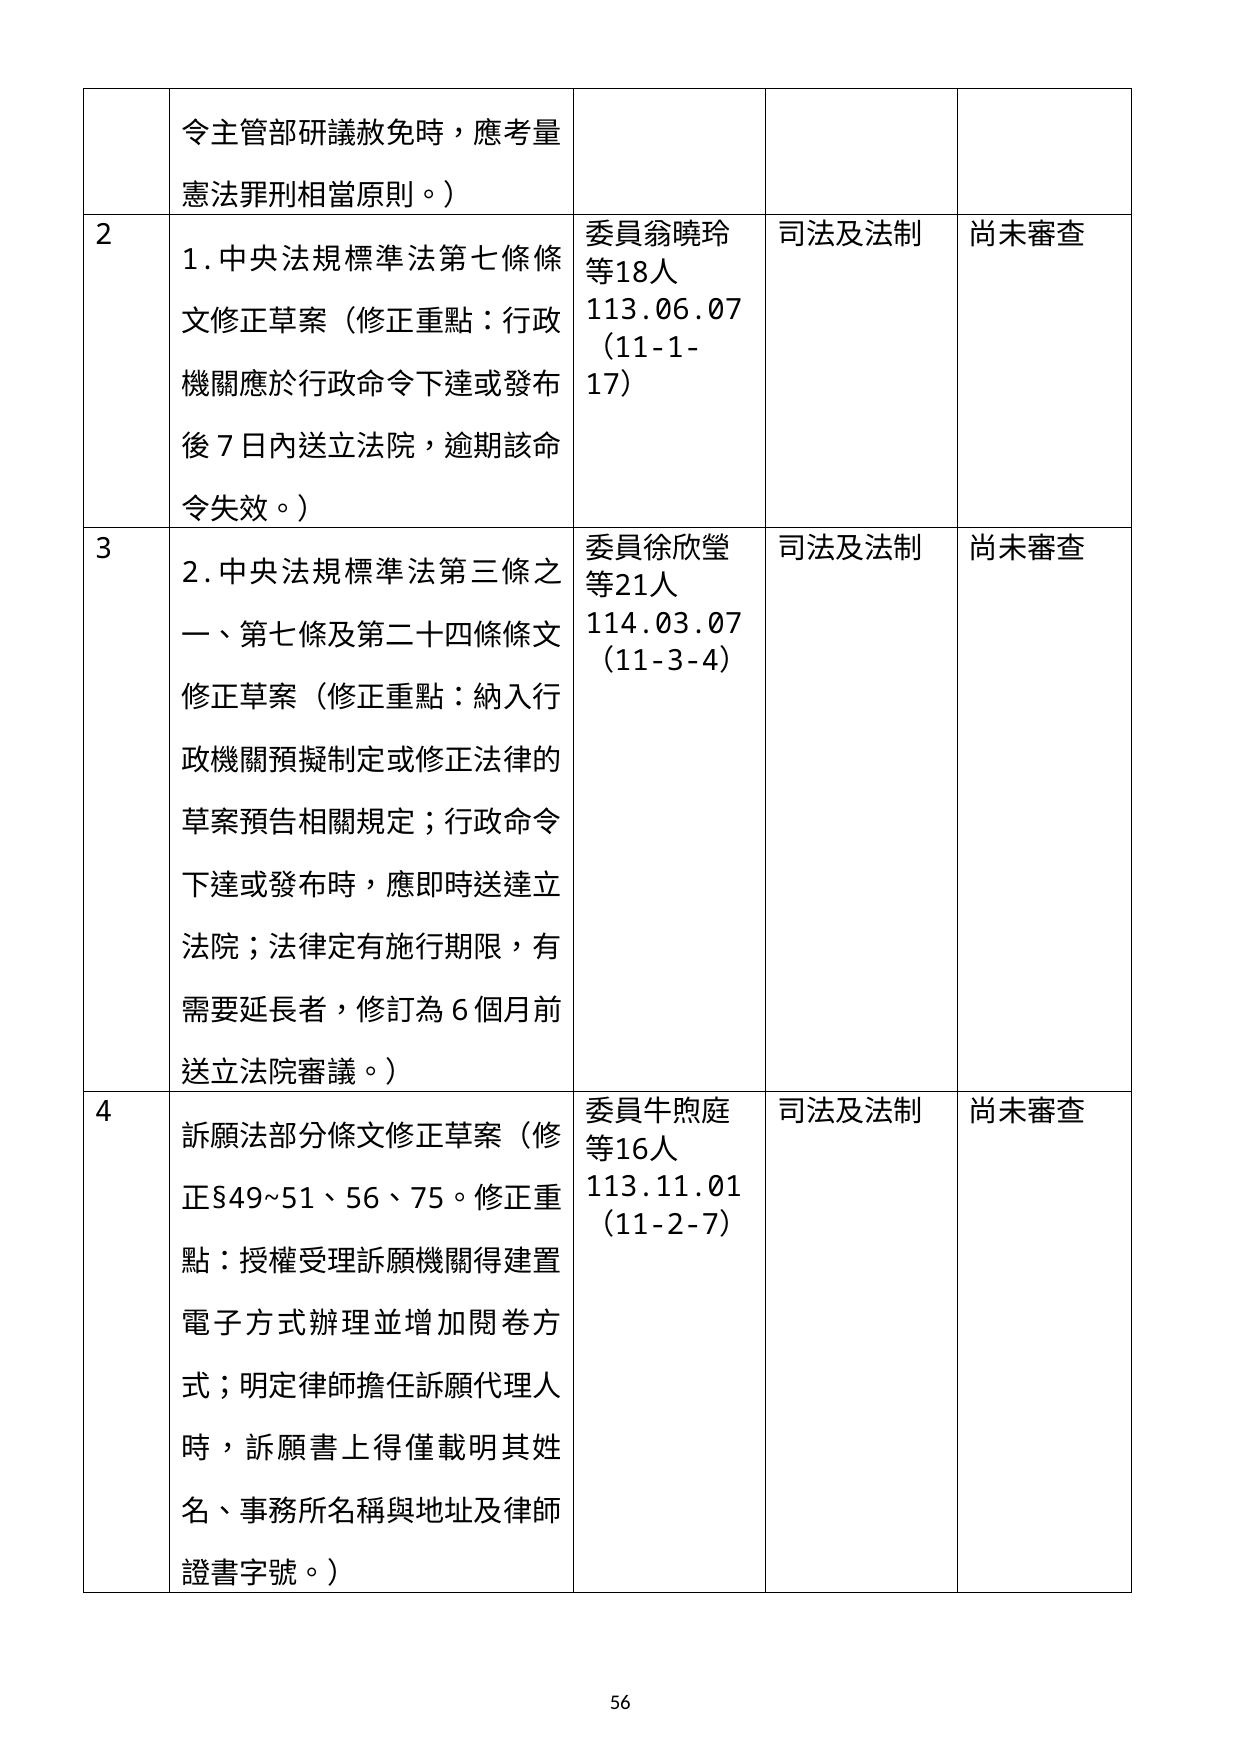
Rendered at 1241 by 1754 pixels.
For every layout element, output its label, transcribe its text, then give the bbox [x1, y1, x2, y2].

table_cell 司法及法制 [766, 1092, 957, 1592]
table_cell 尚未審查 [958, 1092, 1131, 1592]
table_cell [766, 89, 957, 214]
table_cell 2.中央法規標準法第三條之一、第七條及第二十四條條文修正草案（修正重點：納入行政機關預擬制定或修正法律的草案預告相關規定；行政命令下達或發布時，應即時送達立法院；法律定有施行期限，有需要延長者，修訂為6個月前送立法院審議。） [170, 528, 573, 1091]
table_cell 委員徐欣瑩 等21人 114.03.07 （11-3-4） [574, 528, 765, 1091]
table_cell 令主管部研議赦免時，應考量憲法罪刑相當原則。） [170, 89, 573, 214]
table_cell 尚未審查 [958, 528, 1131, 1091]
table_cell 2 [84, 215, 169, 527]
table_cell 3 [84, 528, 169, 1091]
table_cell 訴願法部分條文修正草案（修正§49~51、56、75。修正重點：授權受理訴願機關得建置電子方式辦理並增加閱卷方式；明定律師擔任訴願代理人時，訴願書上得僅載明其姓名、事務所名稱與地址及律師證書字號。） [170, 1092, 573, 1592]
table_cell 4 [84, 1092, 169, 1592]
table_cell 司法及法制 [766, 528, 957, 1091]
table_cell 委員翁曉玲 等18人 113.06.07 （11-1-17） [574, 215, 765, 527]
table_cell [574, 89, 765, 214]
table_cell 尚未審查 [958, 215, 1131, 527]
table_cell 委員牛煦庭 等16人 113.11.01 （11-2-7） [574, 1092, 765, 1592]
table_cell [84, 89, 169, 214]
table_cell 司法及法制 [766, 215, 957, 527]
table_cell 1.中央法規標準法第七條條文修正草案（修正重點：行政機關應於行政命令下達或發布後7日內送立法院，逾期該命令失效。） [170, 215, 573, 527]
table_cell [958, 89, 1131, 214]
